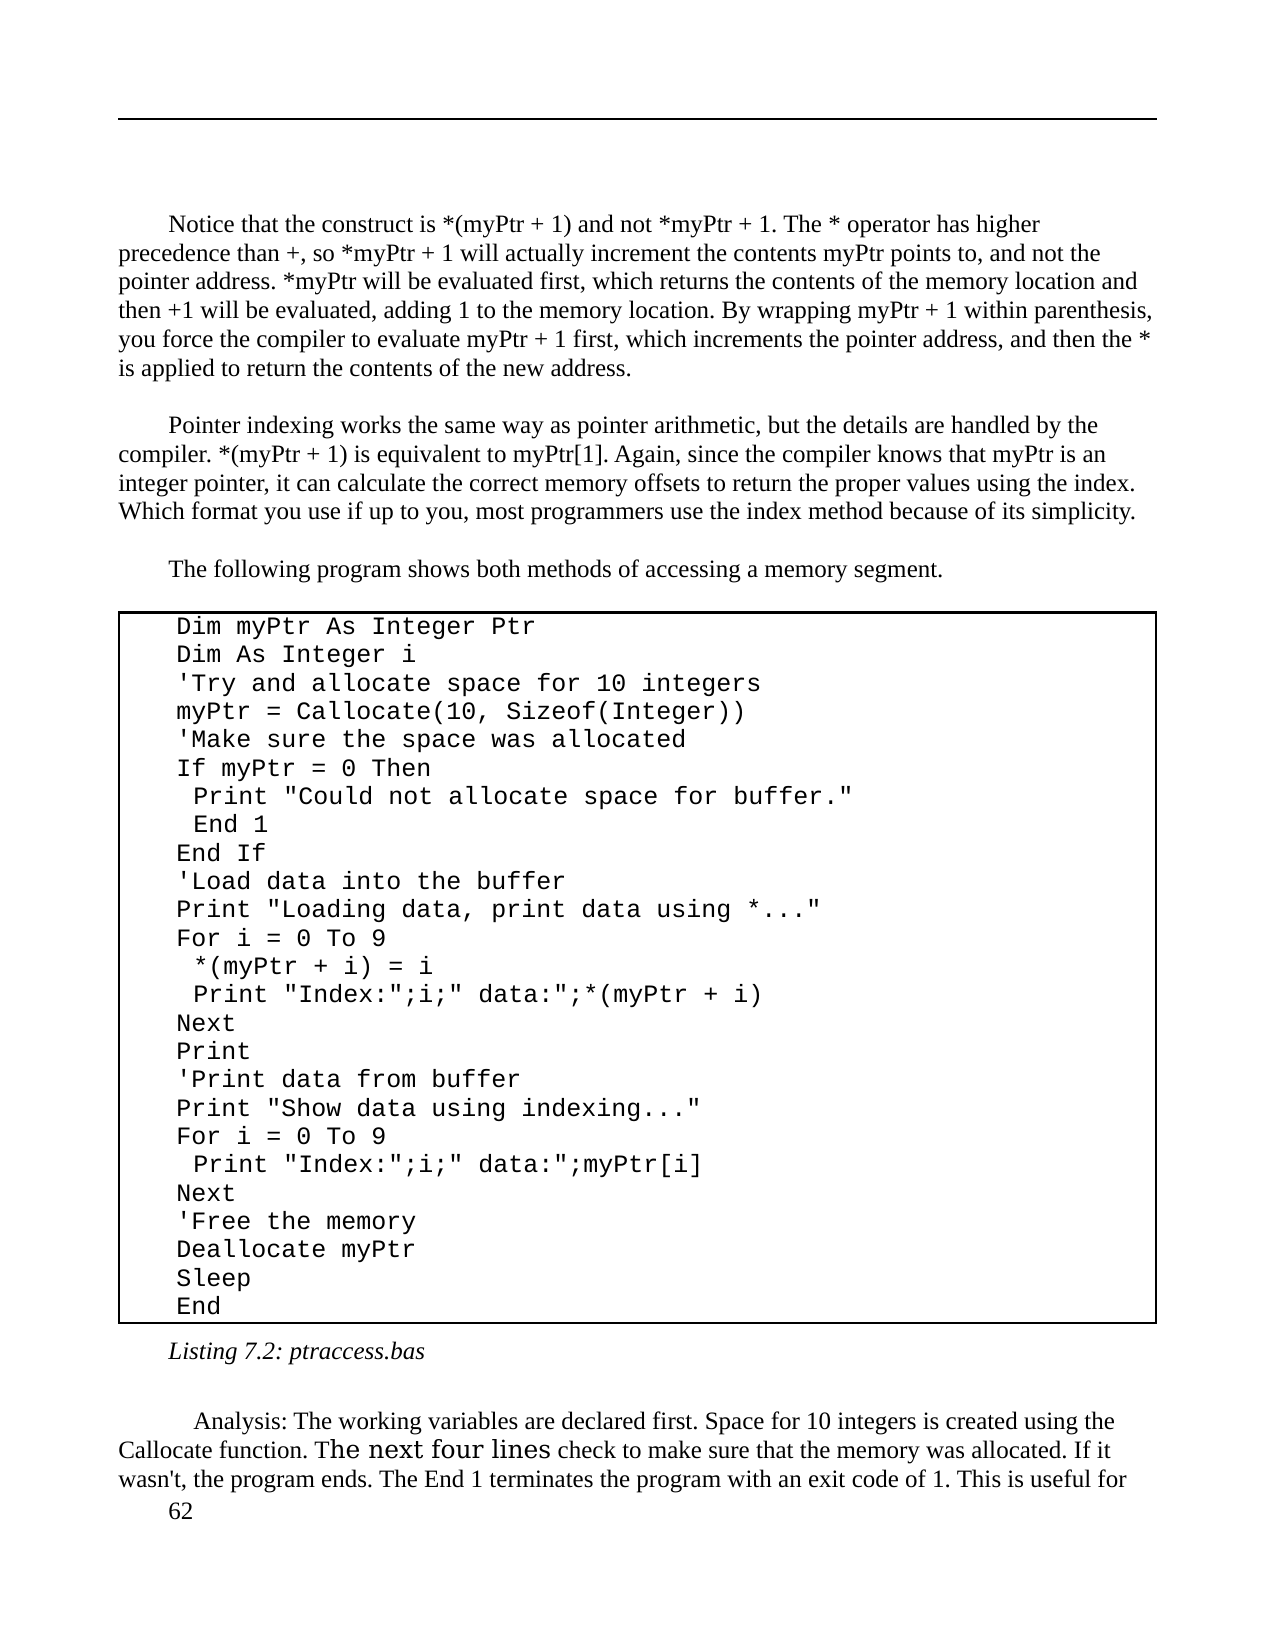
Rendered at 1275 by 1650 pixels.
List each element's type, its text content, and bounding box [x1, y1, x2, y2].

text Analysis: The working variables are declared first. Space for 10 integers is created using the Callocate function. The next four lines check to make sure that the memory was allocated. If it wasn't, the program ends. The End 1 terminates the program with an exit code of 1. This is useful for [118, 1406, 1157, 1493]
text Deallocate myPtr [120, 1235, 1155, 1263]
text Dim myPtr As Integer Ptr [120, 614, 1155, 640]
text For i = 0 To 9 [120, 1121, 1155, 1150]
text Print "Could not allocate space for buffer." [120, 781, 1155, 810]
text Pointer indexing works the same way as pointer arithmetic, but the details are handled by the compiler. *(myPtr + 1) is equivalent to myPtr[1]. Again, since the compiler knows that myPtr is an integer pointer, it can calculate the correct memory offsets to return the proper values using the index. Which format you use if up to you, most programmers use the index method because of its simplicity. [118, 410, 1157, 525]
text If myPtr = 0 Then [120, 753, 1155, 781]
text Print "Loading data, print data using *..." [120, 895, 1155, 923]
text 'Make sure the space was allocated [120, 725, 1155, 753]
text 'Load data into the buffer [120, 866, 1155, 895]
text For i = 0 To 9 [120, 923, 1155, 951]
text The following program shows both methods of accessing a memory segment. [118, 554, 1157, 583]
text Print [120, 1036, 1155, 1065]
text Next [120, 1008, 1155, 1036]
text *(myPtr + i) = i [120, 951, 1155, 980]
text Listing 7.2: ptraccess.bas [118, 1336, 1157, 1365]
text Sleep [120, 1263, 1155, 1291]
text myPtr = Callocate(10, Sizeof(Integer)) [120, 696, 1155, 725]
text Print "Index:";i;" data:";myPtr[i] [120, 1150, 1155, 1178]
text Next [120, 1178, 1155, 1206]
text Notice that the construct is *(myPtr + 1) and not *myPtr + 1. The * operator has higher precedence than +, so *myPtr + 1 will actually increment the contents myPtr points to, and not the pointer address. *myPtr will be evaluated first, which returns the contents of the memory location and then +1 will be evaluated, adding 1 to the memory location. By wrapping myPtr + 1 within parenthesis, you force the compiler to evaluate myPtr + 1 first, which increments the pointer address, and then the * is applied to return the contents of the new address. [118, 209, 1157, 381]
text 'Try and allocate space for 10 integers [120, 668, 1155, 696]
text 'Free the memory [120, 1206, 1155, 1235]
text End [120, 1291, 1155, 1322]
text Print "Show data using indexing..." [120, 1093, 1155, 1121]
text Print "Index:";i;" data:";*(myPtr + i) [120, 980, 1155, 1008]
text End If [120, 838, 1155, 866]
text End 1 [120, 810, 1155, 838]
text Dim As Integer i [120, 640, 1155, 668]
text 'Print data from buffer [120, 1065, 1155, 1093]
